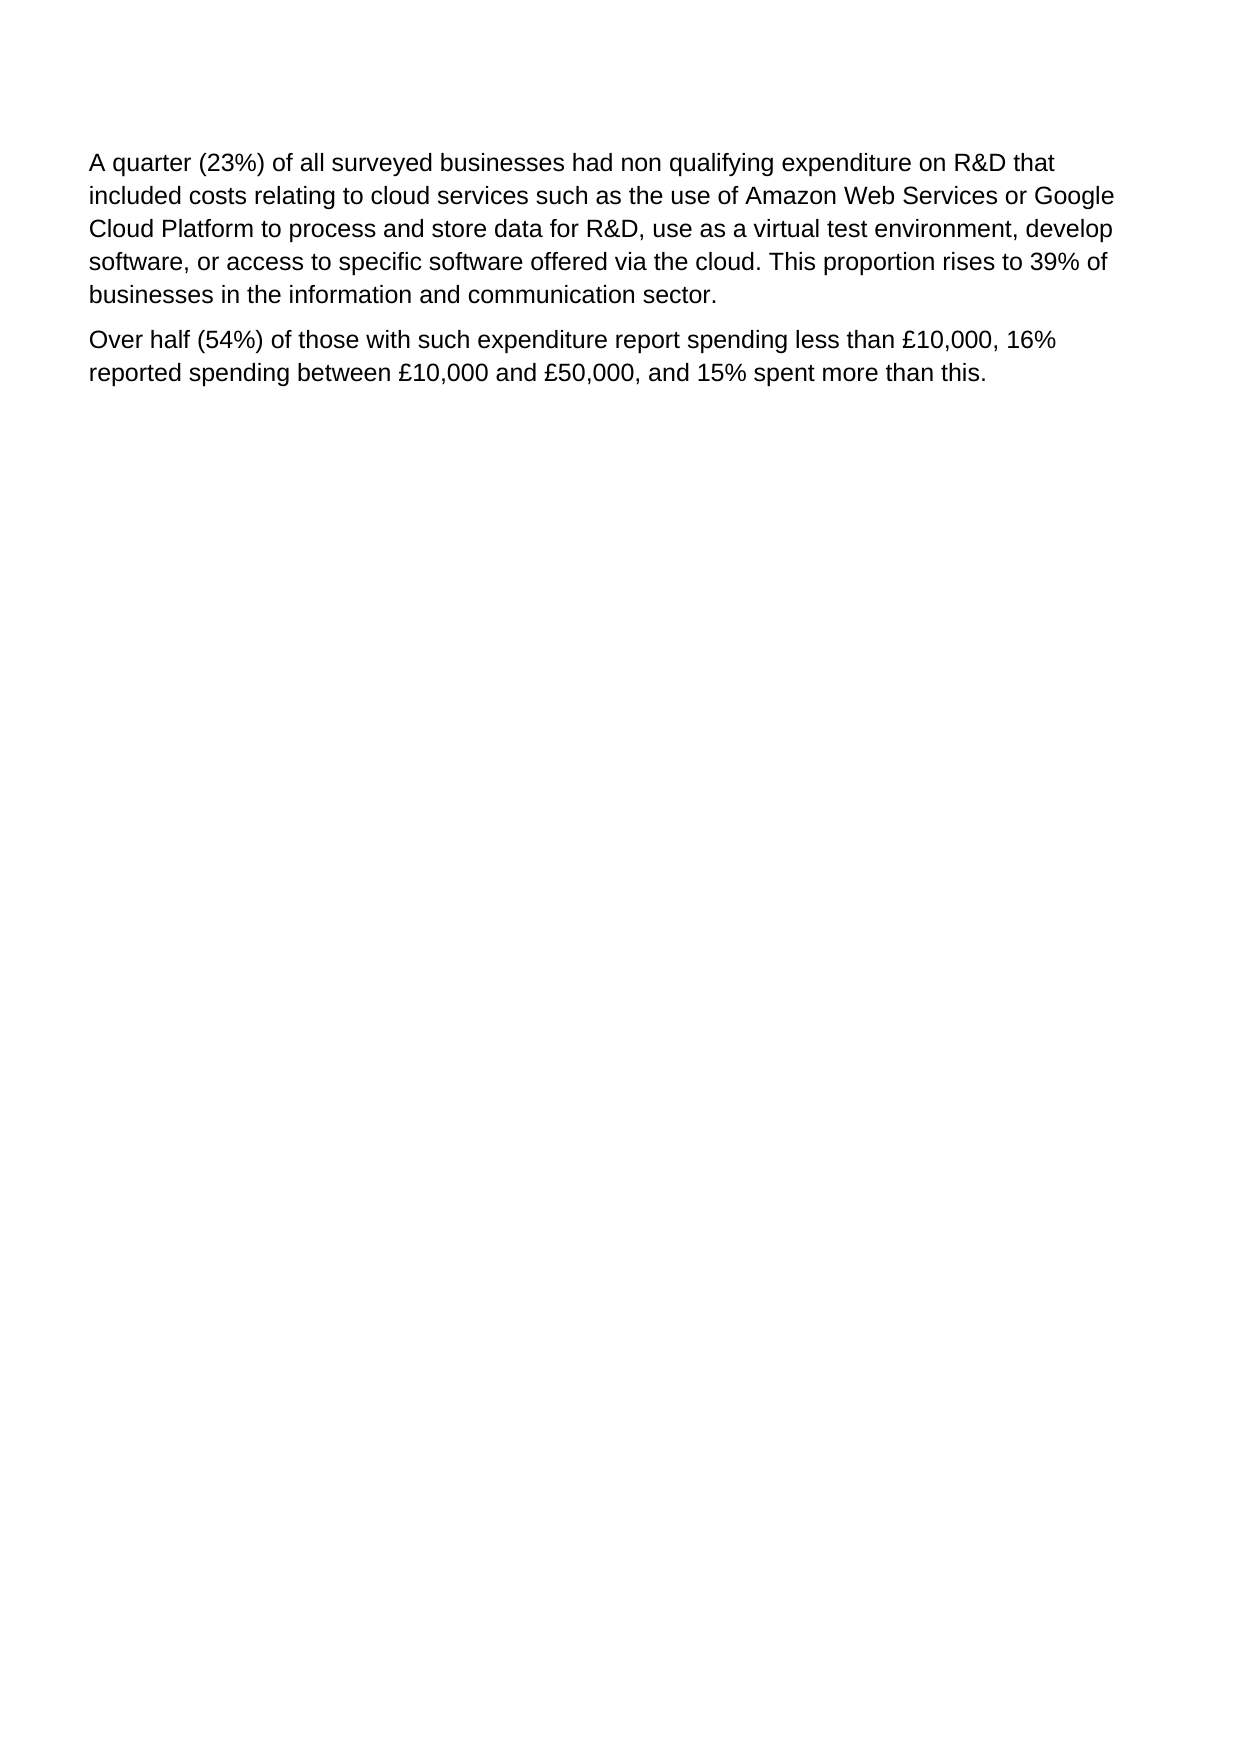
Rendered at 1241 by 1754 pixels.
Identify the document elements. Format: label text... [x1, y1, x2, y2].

text Over half (54%) of those with such expenditure report spending less than £10,000, 16% reported spending between £10,000 and £50,000, and 15% spent more than this. [89, 325, 1152, 387]
text A quarter (23%) of all surveyed businesses had non qualifying expenditure on R&D that included costs relating to cloud services such as the use of Amazon Web Services or Google Cloud Platform to process and store data for R&D, use as a virtual test environment, develop software, or access to specific software offered via the cloud. This proportion rises to 39% of businesses in the information and communication sector. [89, 148, 1152, 308]
